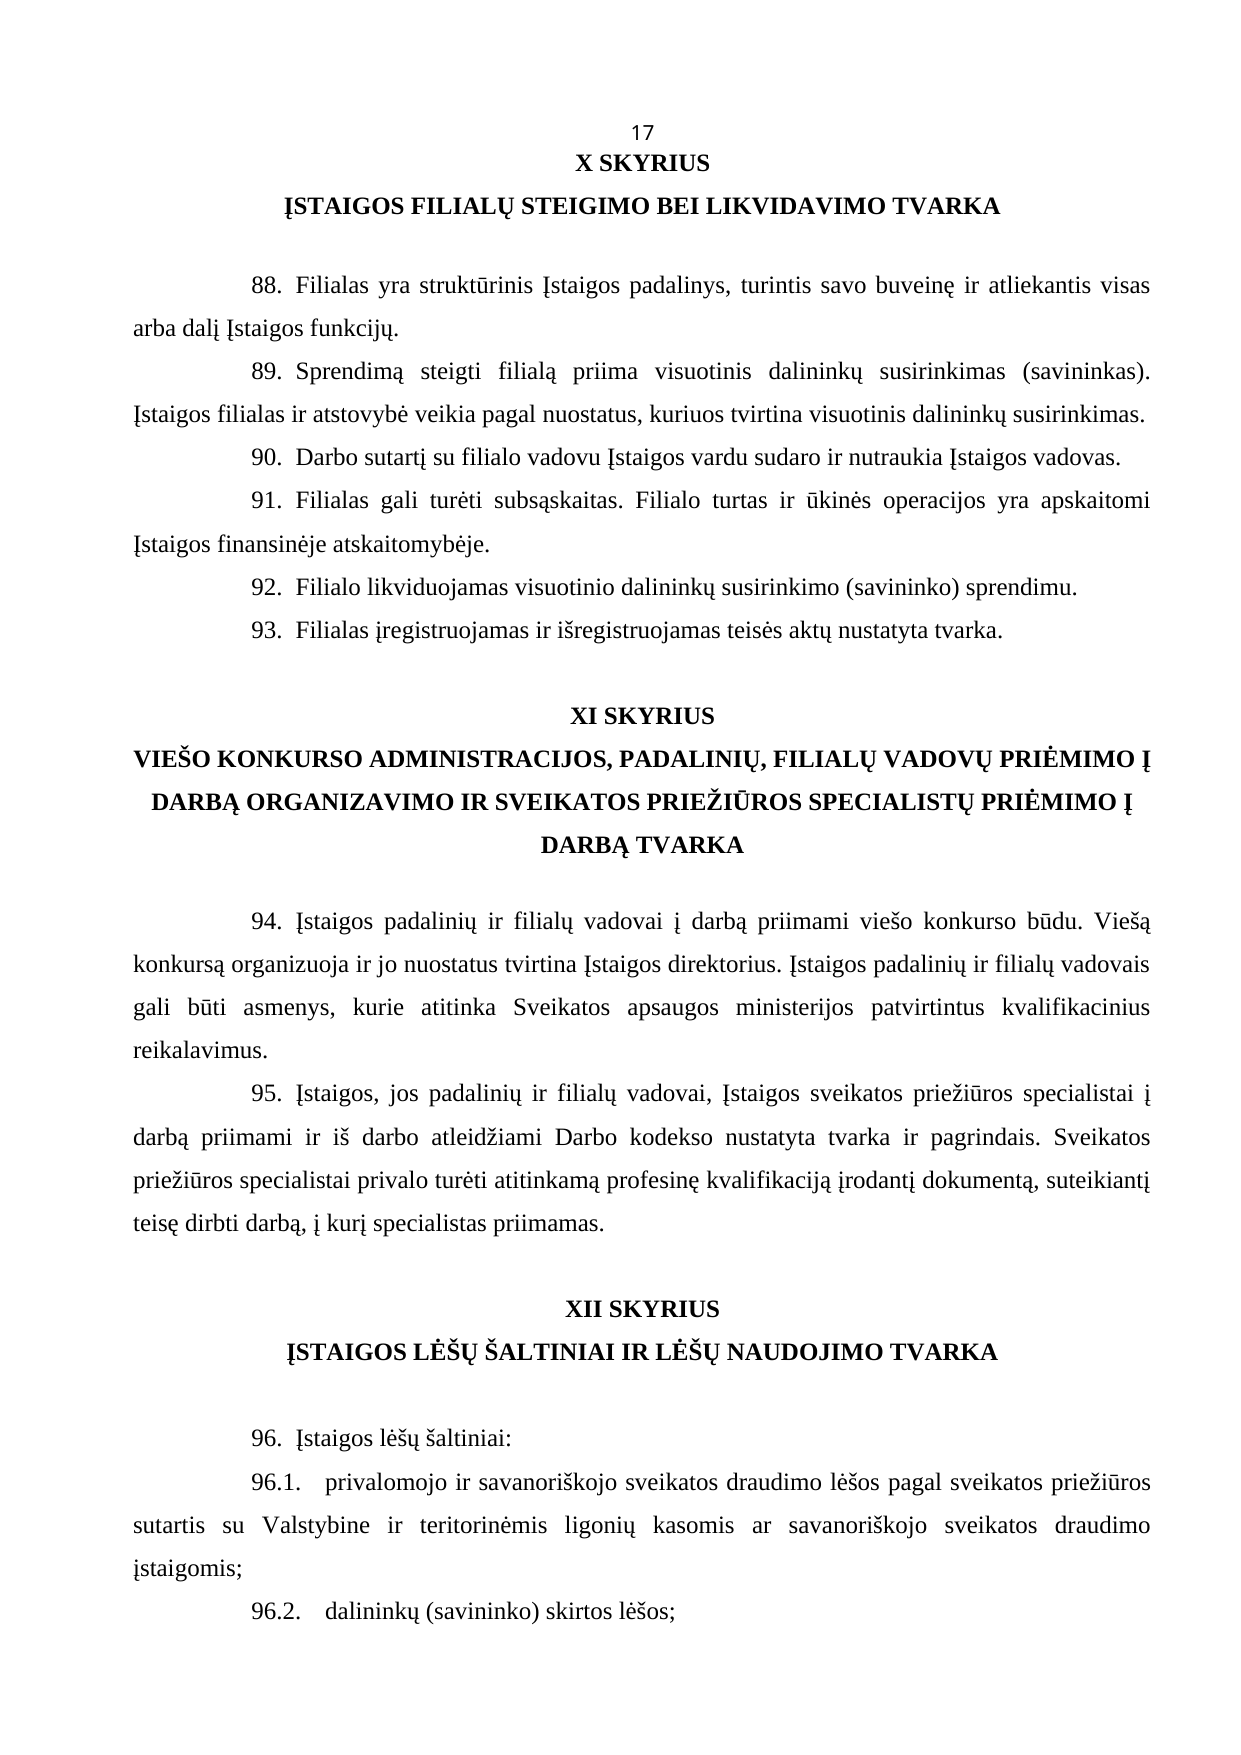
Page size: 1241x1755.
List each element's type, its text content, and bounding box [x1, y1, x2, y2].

text 96.2. dalininkų (savininko) skirtos lėšos; [133, 1596, 1152, 1625]
text 96.1. privalomojo ir savanoriškojo sveikatos draudimo lėšos pagal sveikatos priežiūros sutartis su Valstybine ir teritorinėmis ligonių kasomis ar savanoriškojo sveikatos draudimo įstaigomis; [133, 1467, 1152, 1582]
text 94. Įstaigos padalinių ir filialų vadovai į darbą priimami viešo konkurso būdu. Viešą konkursą organizuoja ir jo nuostatus tvirtina Įstaigos direktorius. Įstaigos padalinių ir filialų vadovais gali būti asmenys, kurie atitinka Sveikatos apsaugos ministerijos patvirtintus kvalifikacinius reikalavimus. [133, 906, 1152, 1064]
text 96. Įstaigos lėšų šaltiniai: [133, 1423, 1152, 1452]
text 92. Filialo likviduojamas visuotinio dalininkų susirinkimo (savininko) sprendimu. [133, 572, 1152, 601]
text X SKYRIUS [133, 148, 1152, 176]
text ĮSTAIGOS LĖŠŲ ŠALTINIAI IR LĖŠŲ NAUDOJIMO TVARKA [133, 1337, 1152, 1366]
text 90. Darbo sutartį su filialo vadovu Įstaigos vardu sudaro ir nutraukia Įstaigos vadovas. [133, 442, 1152, 471]
text XII SKYRIUS [133, 1294, 1152, 1323]
text 89. Sprendimą steigti filialą priima visuotinis dalininkų susirinkimas (savininkas). Įstaigos filialas ir atstovybė veikia pagal nuostatus, kuriuos tvirtina visuotinis dalininkų susirinkimas. [133, 356, 1152, 428]
text 95. Įstaigos, jos padalinių ir filialų vadovai, Įstaigos sveikatos priežiūros specialistai į darbą priimami ir iš darbo atleidžiami Darbo kodekso nustatyta tvarka ir pagrindais. Sveikatos priežiūros specialistai privalo turėti atitinkamą profesinę kvalifikaciją įrodantį dokumentą, suteikiantį teisę dirbti darbą, į kurį specialistas priimamas. [133, 1078, 1152, 1237]
text VIEŠO KONKURSO ADMINISTRACIJOS, PADALINIŲ, FILIALŲ VADOVŲ PRIĖMIMO Į DARBĄ ORGANIZAVIMO IR SVEIKATOS PRIEŽIŪROS SPECIALISTŲ PRIĖMIMO Į DARBĄ TVARKA [133, 744, 1152, 859]
text 91. Filialas gali turėti subsąskaitas. Filialo turtas ir ūkinės operacijos yra apskaitomi Įstaigos finansinėje atskaitomybėje. [133, 486, 1152, 557]
text XI SKYRIUS [133, 701, 1152, 730]
text ĮSTAIGOS FILIALŲ STEIGIMO BEI LIKVIDAVIMO TVARKA [133, 191, 1152, 219]
text 88. Filialas yra struktūrinis Įstaigos padalinys, turintis savo buveinę ir atliekantis visas arba dalį Įstaigos funkcijų. [133, 270, 1152, 342]
text 93. Filialas įregistruojamas ir išregistruojamas teisės aktų nustatyta tvarka. [133, 615, 1152, 644]
